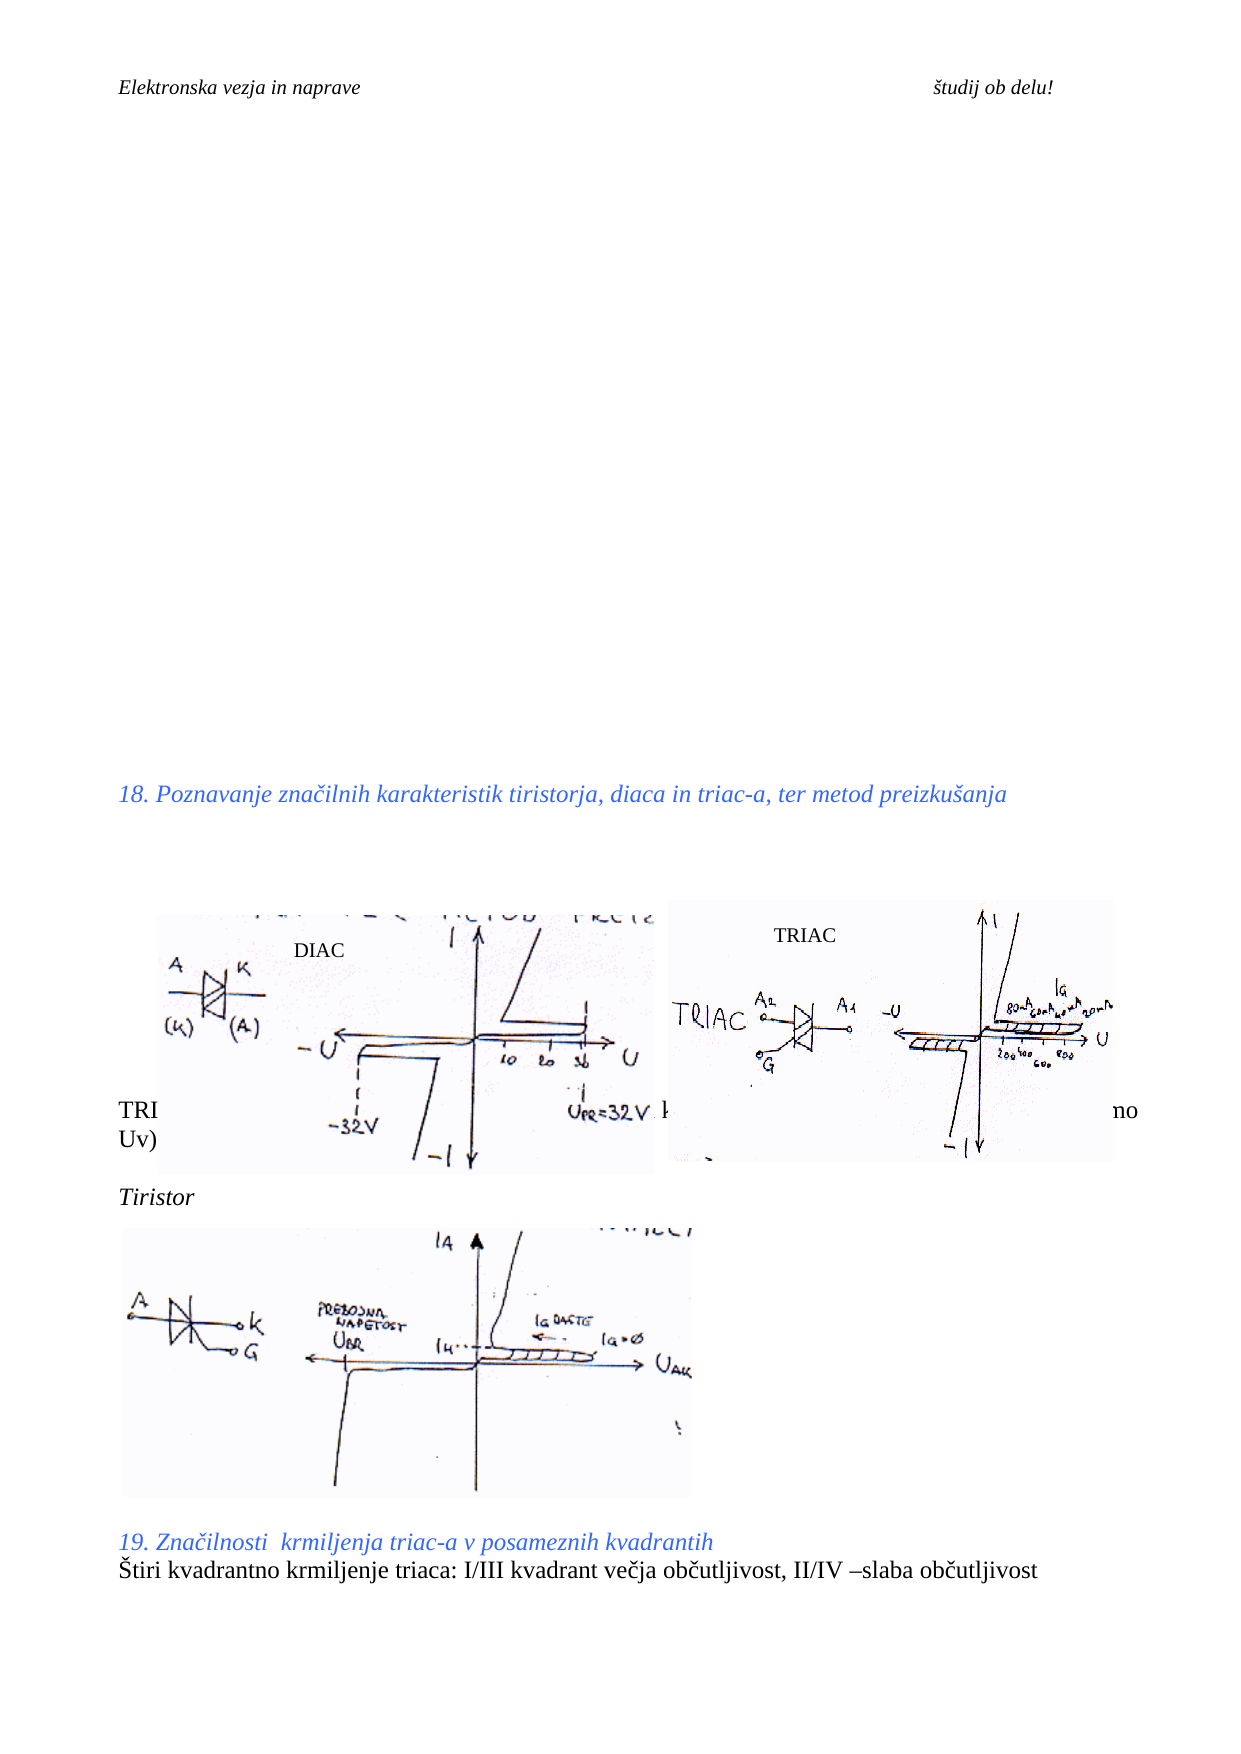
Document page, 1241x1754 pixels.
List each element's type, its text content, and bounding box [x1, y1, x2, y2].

list Značilnosti krmiljenja triac-a v posameznih kvadrantih [118, 1527, 1152, 1556]
picture [158, 915, 654, 1175]
text Štiri kvadrantno krmiljenje triaca: I/III kvadrant večja občutljivost, II/IV –slaba občutljivost [118, 1556, 1152, 1584]
picture [122, 1228, 692, 1497]
text Tiristor [118, 1182, 1152, 1211]
picture [668, 900, 1113, 1161]
list Poznavanje značilnih karakteristik tiristorja, diaca in triac-a, ter metod preizkušanja [118, 779, 1152, 808]
